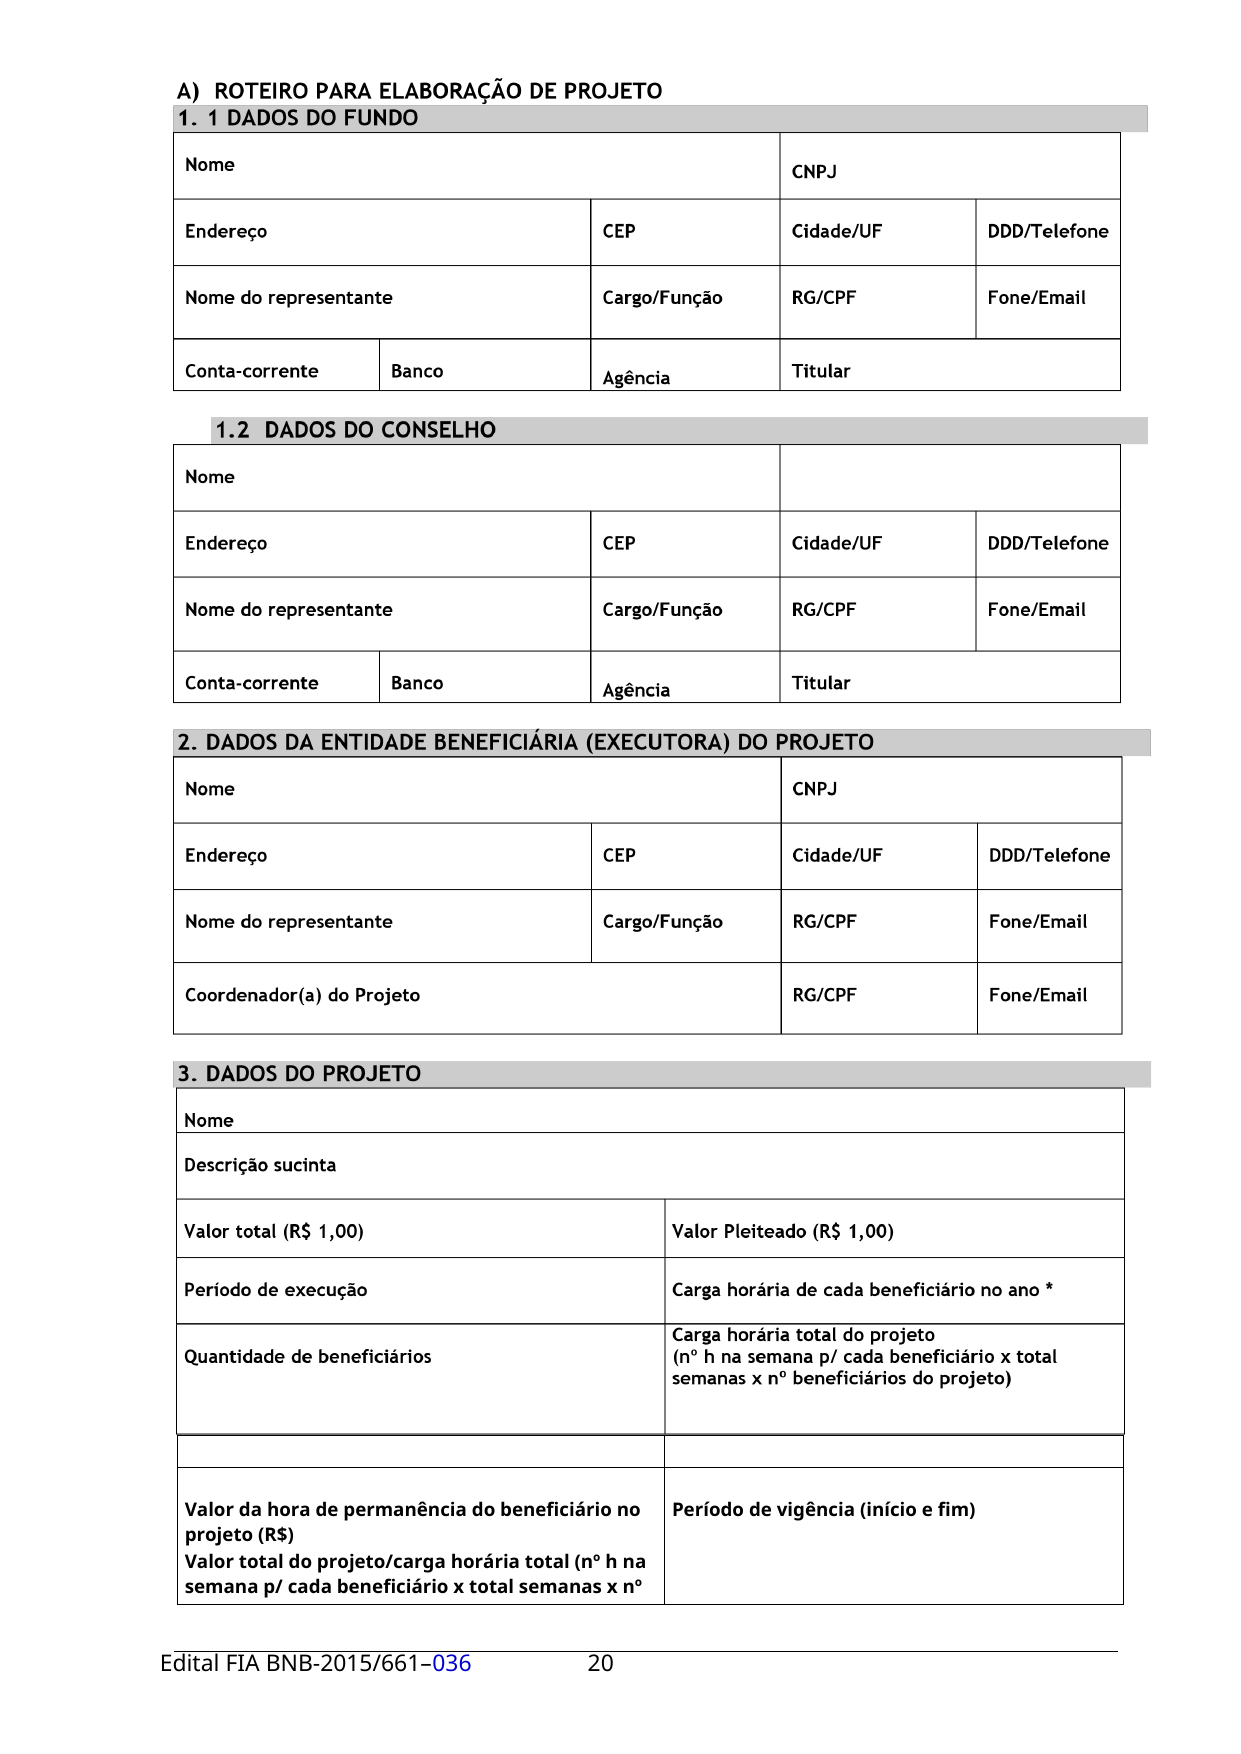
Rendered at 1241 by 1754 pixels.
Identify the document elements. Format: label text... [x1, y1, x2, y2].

table_cell Valor da hora de permanência do beneficiário no projeto (R$) Valor total do projeto/carga horária total (nº h na semana p/ cada beneficiário x total semanas x nº [178, 1468, 664, 1604]
table_cell Período de vigência (início e fim) [665, 1468, 1123, 1604]
table_header [178, 1436, 664, 1467]
table_header [665, 1436, 1123, 1467]
picture [172, 77, 1152, 1435]
